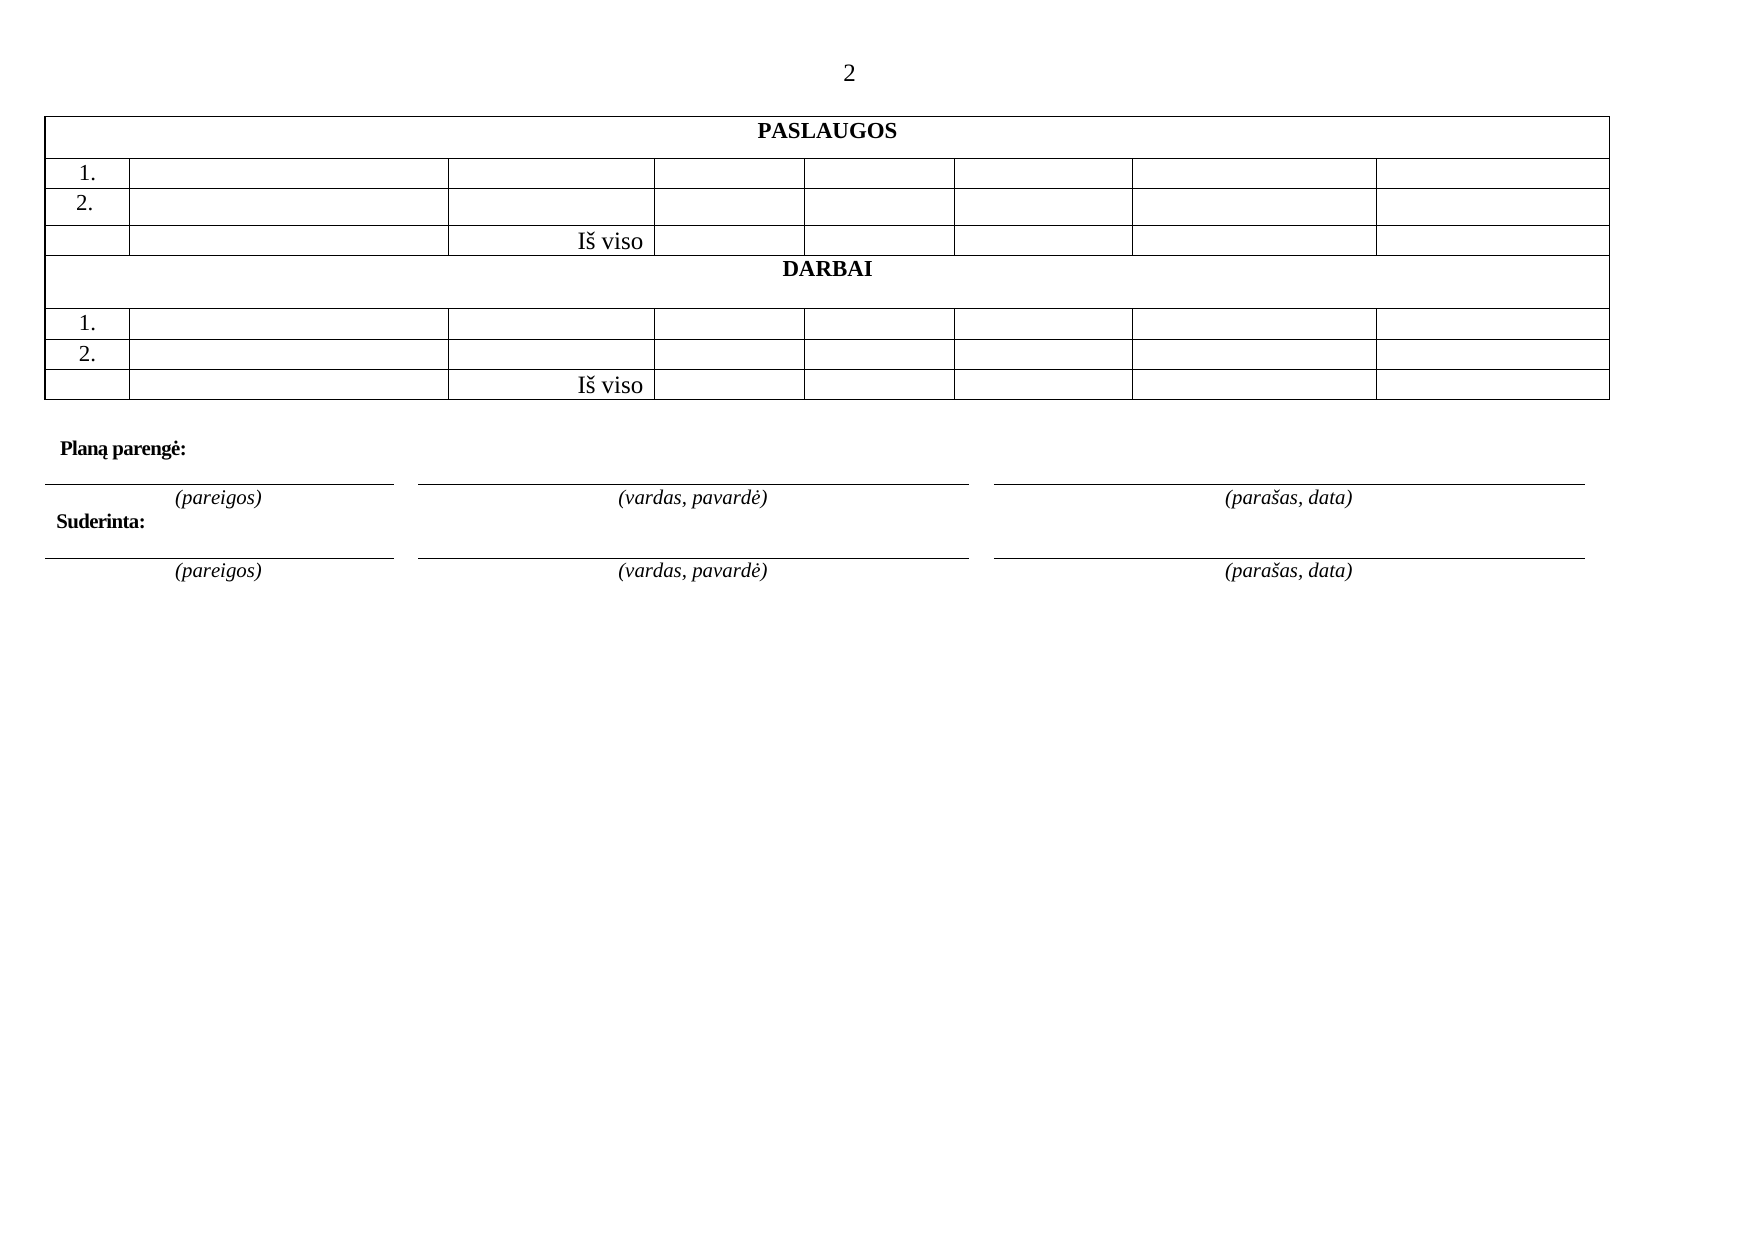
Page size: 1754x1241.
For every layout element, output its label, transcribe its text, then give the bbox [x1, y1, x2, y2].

table_cell [955, 309, 1132, 339]
table_cell [1133, 226, 1376, 254]
table_cell (parašas, data) [994, 559, 1585, 582]
table_cell [994, 509, 1585, 557]
table_cell [655, 340, 804, 369]
table_cell [955, 340, 1132, 369]
table_cell [449, 189, 654, 225]
table_cell 1. [46, 309, 129, 339]
table_cell [655, 309, 804, 339]
table_cell [130, 189, 448, 225]
table_cell (vardas, pavardė) [418, 559, 969, 582]
table_cell [1377, 370, 1609, 399]
table_cell [805, 226, 954, 254]
table_header [994, 460, 1585, 484]
table_cell [449, 309, 654, 339]
table_cell [130, 340, 448, 369]
table_cell [805, 159, 954, 188]
table_cell [130, 370, 448, 399]
table_cell [955, 189, 1132, 225]
table_cell [1377, 189, 1609, 225]
table_cell [969, 484, 994, 509]
table_cell [969, 509, 994, 557]
table_cell [805, 309, 954, 339]
table_cell [449, 159, 654, 188]
table_cell [1133, 189, 1376, 225]
table_cell [655, 159, 804, 188]
table_cell Suderinta: [45, 509, 394, 557]
table_cell [394, 484, 418, 509]
table_cell [969, 558, 994, 582]
table_cell [130, 159, 448, 188]
table_cell [1377, 226, 1609, 254]
table_cell DARBAI [46, 256, 1609, 308]
table_cell [655, 370, 804, 399]
table_cell [46, 226, 129, 254]
table_cell (parašas, data) [994, 485, 1585, 509]
table_cell [1377, 159, 1609, 188]
table_cell [1377, 340, 1609, 369]
table_cell Iš viso [449, 370, 654, 399]
table_header [418, 460, 969, 484]
table_cell (pareigos) [45, 559, 394, 582]
table_cell [1133, 309, 1376, 339]
table_cell [130, 309, 448, 339]
table_cell 1. [46, 159, 129, 188]
table_header [45, 460, 394, 484]
table_cell [955, 370, 1132, 399]
table_cell (vardas, pavardė) [418, 485, 969, 509]
table_cell [1133, 159, 1376, 188]
table_cell PASLAUGOS [46, 117, 1609, 158]
table_cell [1133, 340, 1376, 369]
table_cell [394, 558, 418, 582]
table_cell [1377, 309, 1609, 339]
table_cell 2. [46, 189, 129, 225]
table_cell [418, 509, 969, 557]
text Planą parengė: [60, 436, 1653, 460]
table_cell Iš viso [449, 226, 654, 254]
table_cell [805, 340, 954, 369]
table_cell [130, 226, 448, 254]
table_cell [955, 159, 1132, 188]
table_cell [46, 370, 129, 399]
table_cell 2. [46, 340, 129, 369]
table_cell [955, 226, 1132, 254]
table_cell [449, 340, 654, 369]
table_cell [655, 189, 804, 225]
table_cell [805, 370, 954, 399]
table_cell (pareigos) [45, 485, 394, 509]
table_cell [1133, 370, 1376, 399]
table_cell [394, 509, 418, 557]
table_cell [805, 189, 954, 225]
table_header [969, 460, 994, 484]
table_header [394, 460, 418, 484]
table_cell [655, 226, 804, 254]
